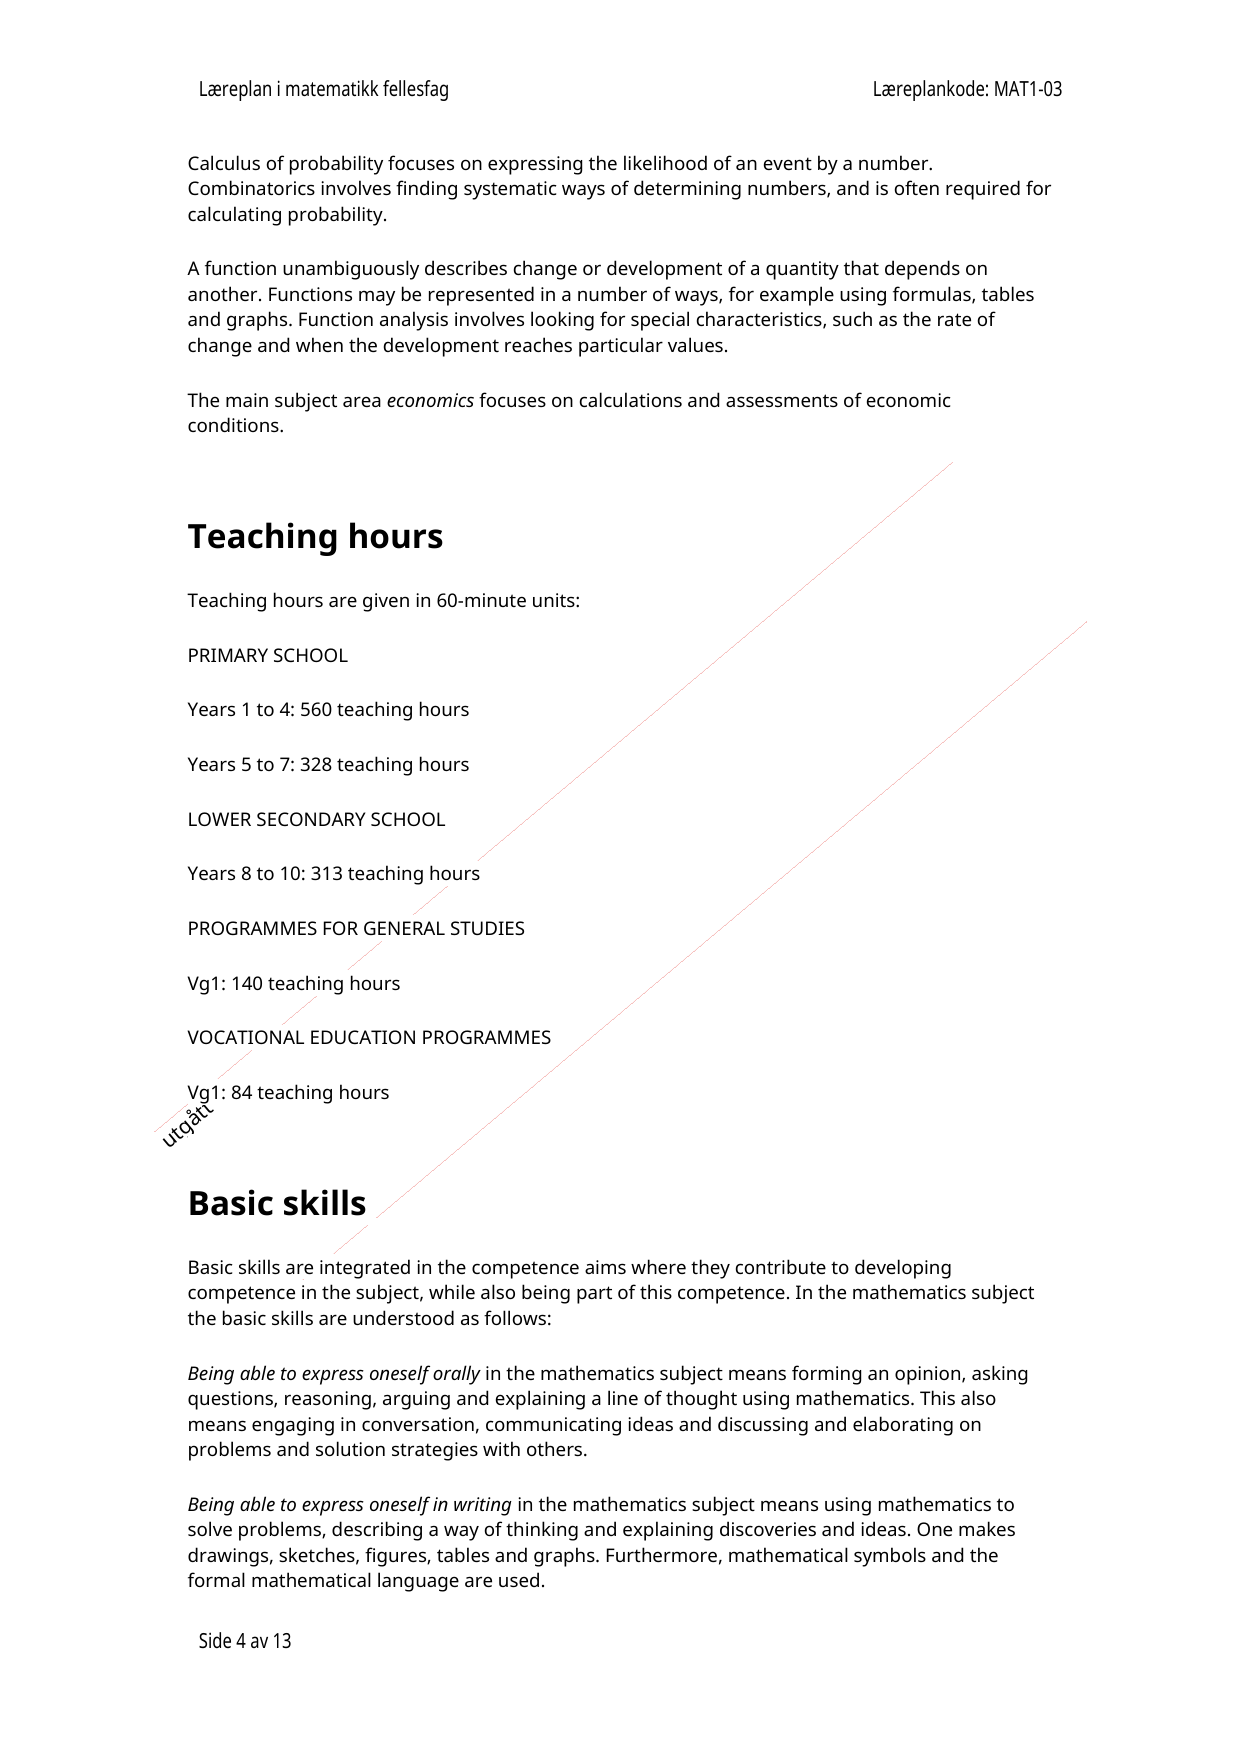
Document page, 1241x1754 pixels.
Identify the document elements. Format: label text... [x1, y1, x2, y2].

text Being able to express oneself in writing in the mathematics subject means using mathematics to solve problems, describing a way of thinking and explaining discoveries and ideas. One makes drawings, sketches, figures, tables and graphs. Furthermore, mathematical symbols and the formal mathematical language are used. [546, 1491, 1053, 1593]
text VOCATIONAL EDUCATION PROGRAMMES [551, 1025, 604, 1050]
subtitle Basic skills [376, 1134, 474, 1217]
text The main subject area economics focuses on calculations and assessments of economic conditions. [187, 387, 1053, 438]
text LOWER SECONDARY SCHOOL [515, 806, 865, 831]
subtitle Basic skills [376, 1134, 1053, 1225]
text PRIMARY SCHOOL [1034, 651, 1053, 667]
text Years 8 to 10: 313 teaching hours [480, 861, 800, 886]
text Years 1 to 4: 560 teaching hours [469, 697, 671, 722]
text Years 8 to 10: 313 teaching hours [773, 861, 1053, 886]
text PROGRAMMES FOR GENERAL STUDIES [525, 915, 735, 941]
text A function unambiguously describes change or development of a quantity that depends on another. Functions may be represented in a number of ways, for example using formulas, tables and graphs. Function analysis involves looking for special characteristics, such as the rate of change and when the development reaches particular values. [729, 256, 1053, 358]
text Years 5 to 7: 328 teaching hours [469, 751, 606, 777]
text Teaching hours are given in 60-minute units: [774, 587, 1053, 613]
text PROGRAMMES FOR GENERAL STUDIES [708, 915, 1053, 941]
text VOCATIONAL EDUCATION PROGRAMMES [578, 1025, 1053, 1050]
text Vg1: 140 teaching hours [400, 970, 670, 996]
text LOWER SECONDARY SCHOOL [446, 806, 541, 831]
text Years 5 to 7: 328 teaching hours [903, 751, 1053, 777]
subtitle Teaching hours [452, 467, 945, 558]
text Being able to express oneself orally in the mathematics subject means forming an opinion, asking questions, reasoning, arguing and explaining a line of thought using mathematics. This also means engaging in conversation, communicating ideas and discussing and elaborating on problems and solution strategies with others. [588, 1360, 1053, 1462]
text Teaching hours are given in 60-minute units: [581, 587, 802, 613]
text Years 1 to 4: 560 teaching hours [969, 697, 1053, 722]
text LOWER SECONDARY SCHOOL [839, 806, 1053, 831]
text Years 1 to 4: 560 teaching hours [644, 697, 995, 722]
text PRIMARY SCHOOL [348, 642, 736, 667]
text Vg1: 140 teaching hours [642, 970, 1053, 996]
text Basic skills are integrated in the competence aims where they contribute to developing competence in the subject, while also being part of this competence. In the mathematics subject the basic skills are understood as follows: [304, 1254, 1053, 1331]
text Vg1: 84 teaching hours [512, 1079, 1053, 1105]
subtitle Teaching hours [840, 467, 1053, 558]
text Years 5 to 7: 328 teaching hours [579, 751, 931, 777]
text Statistics covers planning studies and collecting, organizing, analysing and presenting data. One aspect of data analysis includes describing general characteristics of the data material. Assessing and critically evaluating conclusions and representations of data are key elements in statistics. Calculus of probability focuses on expressing the likelihood of an event by a number. Combinatorics involves finding systematic ways of determining numbers, and is often required for calculating probability. [387, 150, 1053, 227]
text PRIMARY SCHOOL [710, 642, 1053, 667]
text Vg1: 84 teaching hours [390, 1079, 540, 1105]
